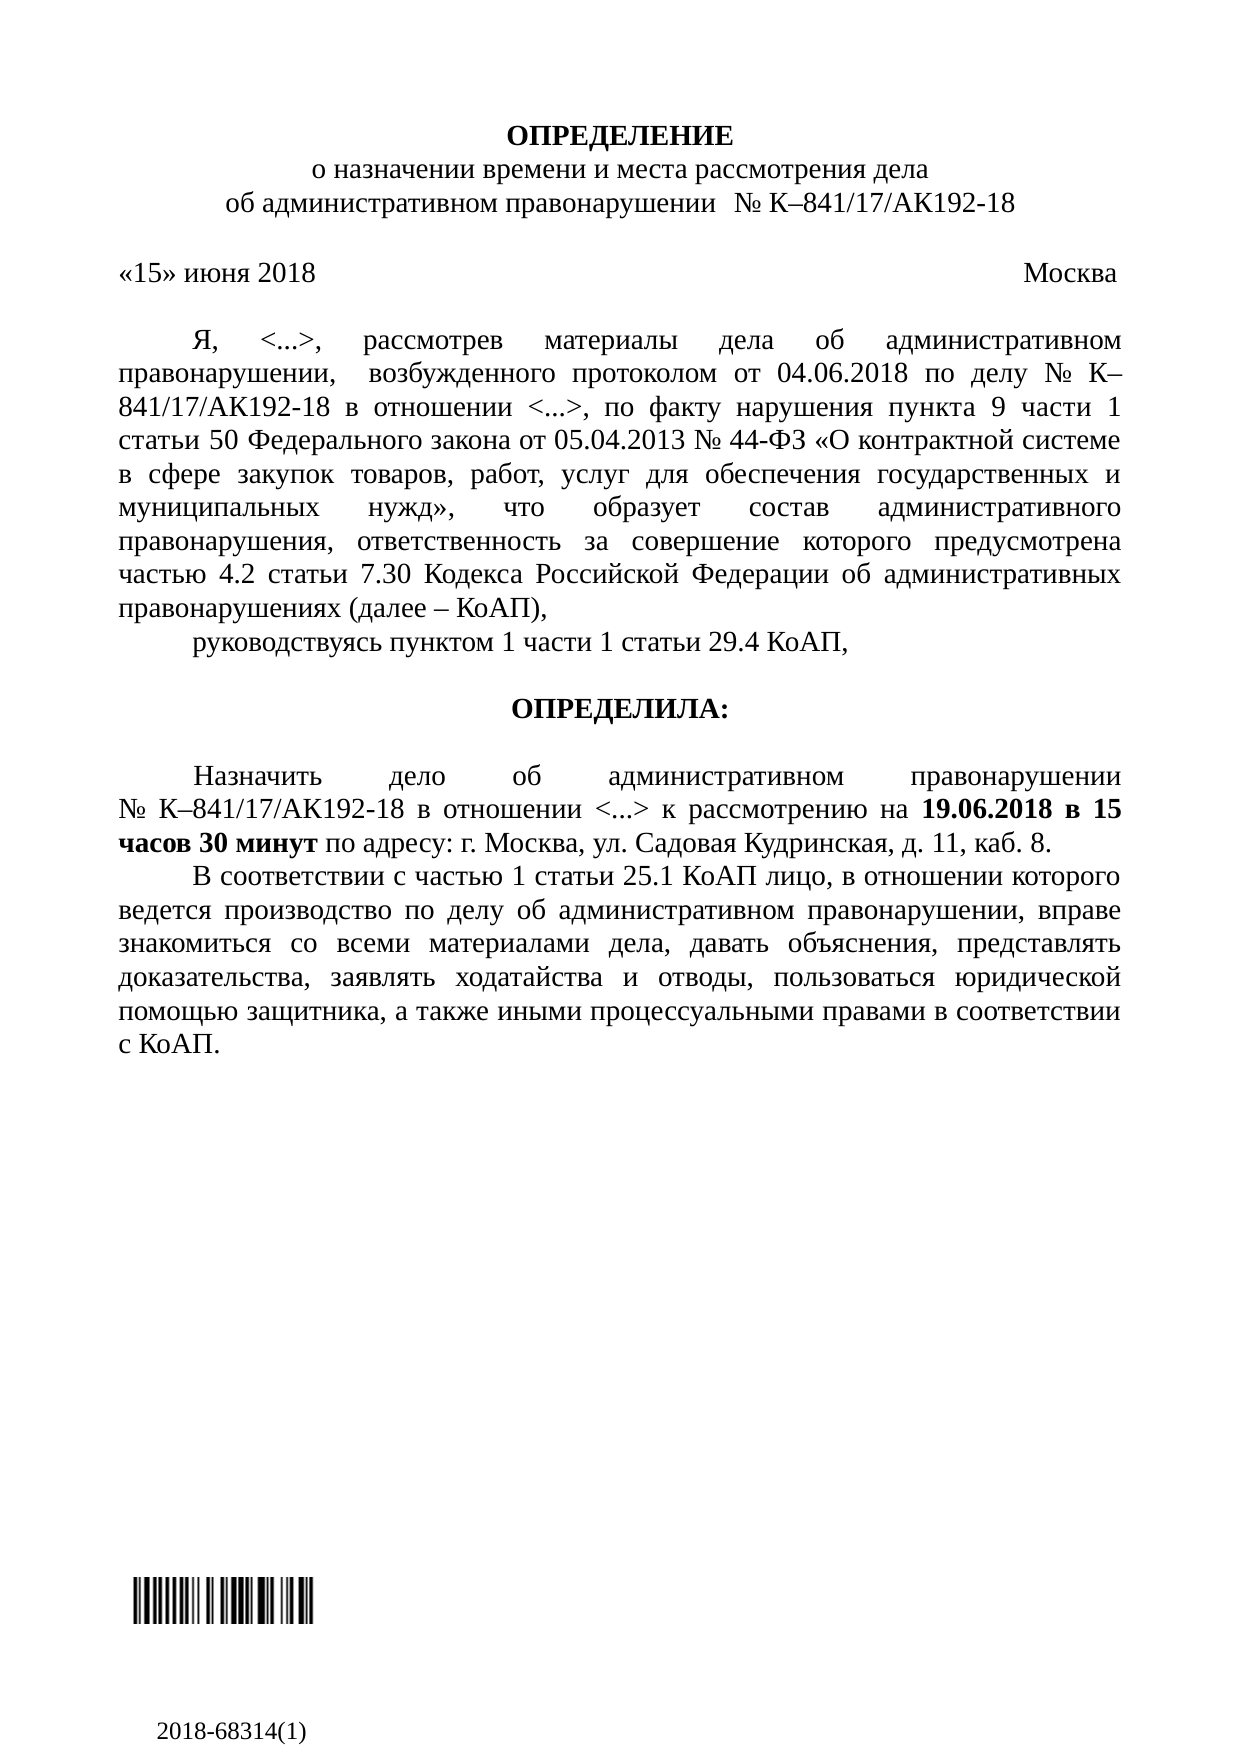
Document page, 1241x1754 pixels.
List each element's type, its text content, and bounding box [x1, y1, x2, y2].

text руководствуясь пунктом 1 части 1 статьи 29.4 КоАП, [118, 624, 1122, 657]
text Я, <...>, рассмотрев материалы дела об административном правонарушении, возбужденного протоколом от 04.06.2018 по делу № К–841/17/АК192-18 в отношении <...>, по факту нарушения пункта 9 части 1 статьи 50 Федерального закона от 05.04.2013 № 44-ФЗ «О контрактной системе в сфере закупок товаров, работ, услуг для обеспечения государственных и муниципальных нужд», что образует состав административного правонарушения, ответственность за совершение которого предусмотрена частью 4.2 статьи 7.30 Кодекса Российской Федерации об административных правонарушениях (далее – КоАП), [118, 322, 1122, 624]
picture [118, 1577, 331, 1624]
text В соответствии с частью 1 статьи 25.1 КоАП лицо, в отношении которого ведется производство по делу об административном правонарушении, вправе знакомиться со всеми материалами дела, давать объяснения, представлять доказательства, заявлять ходатайства и отводы, пользоваться юридической помощью защитника, а также иными процессуальными правами в соответствии с КоАП. [118, 858, 1122, 1060]
text Назначить дело об административном правонарушении № К–841/17/АК192-18 в отношении <...> к рассмотрению на 19.06.2018 в 15 часов 30 минут по адресу: г. Москва, ул. Садовая Кудринская, д. 11, каб. 8. [118, 758, 1122, 858]
text об административном правонарушении № К–841/17/АК192-18 [118, 185, 1122, 221]
subtitle ОПРЕДЕЛЕНИЕ [118, 118, 1122, 152]
text о назначении времени и места рассмотрения дела [118, 152, 1122, 185]
text «15» июня 2018 Москва [118, 255, 1122, 288]
text ОПРЕДЕЛИЛА: [118, 691, 1122, 724]
